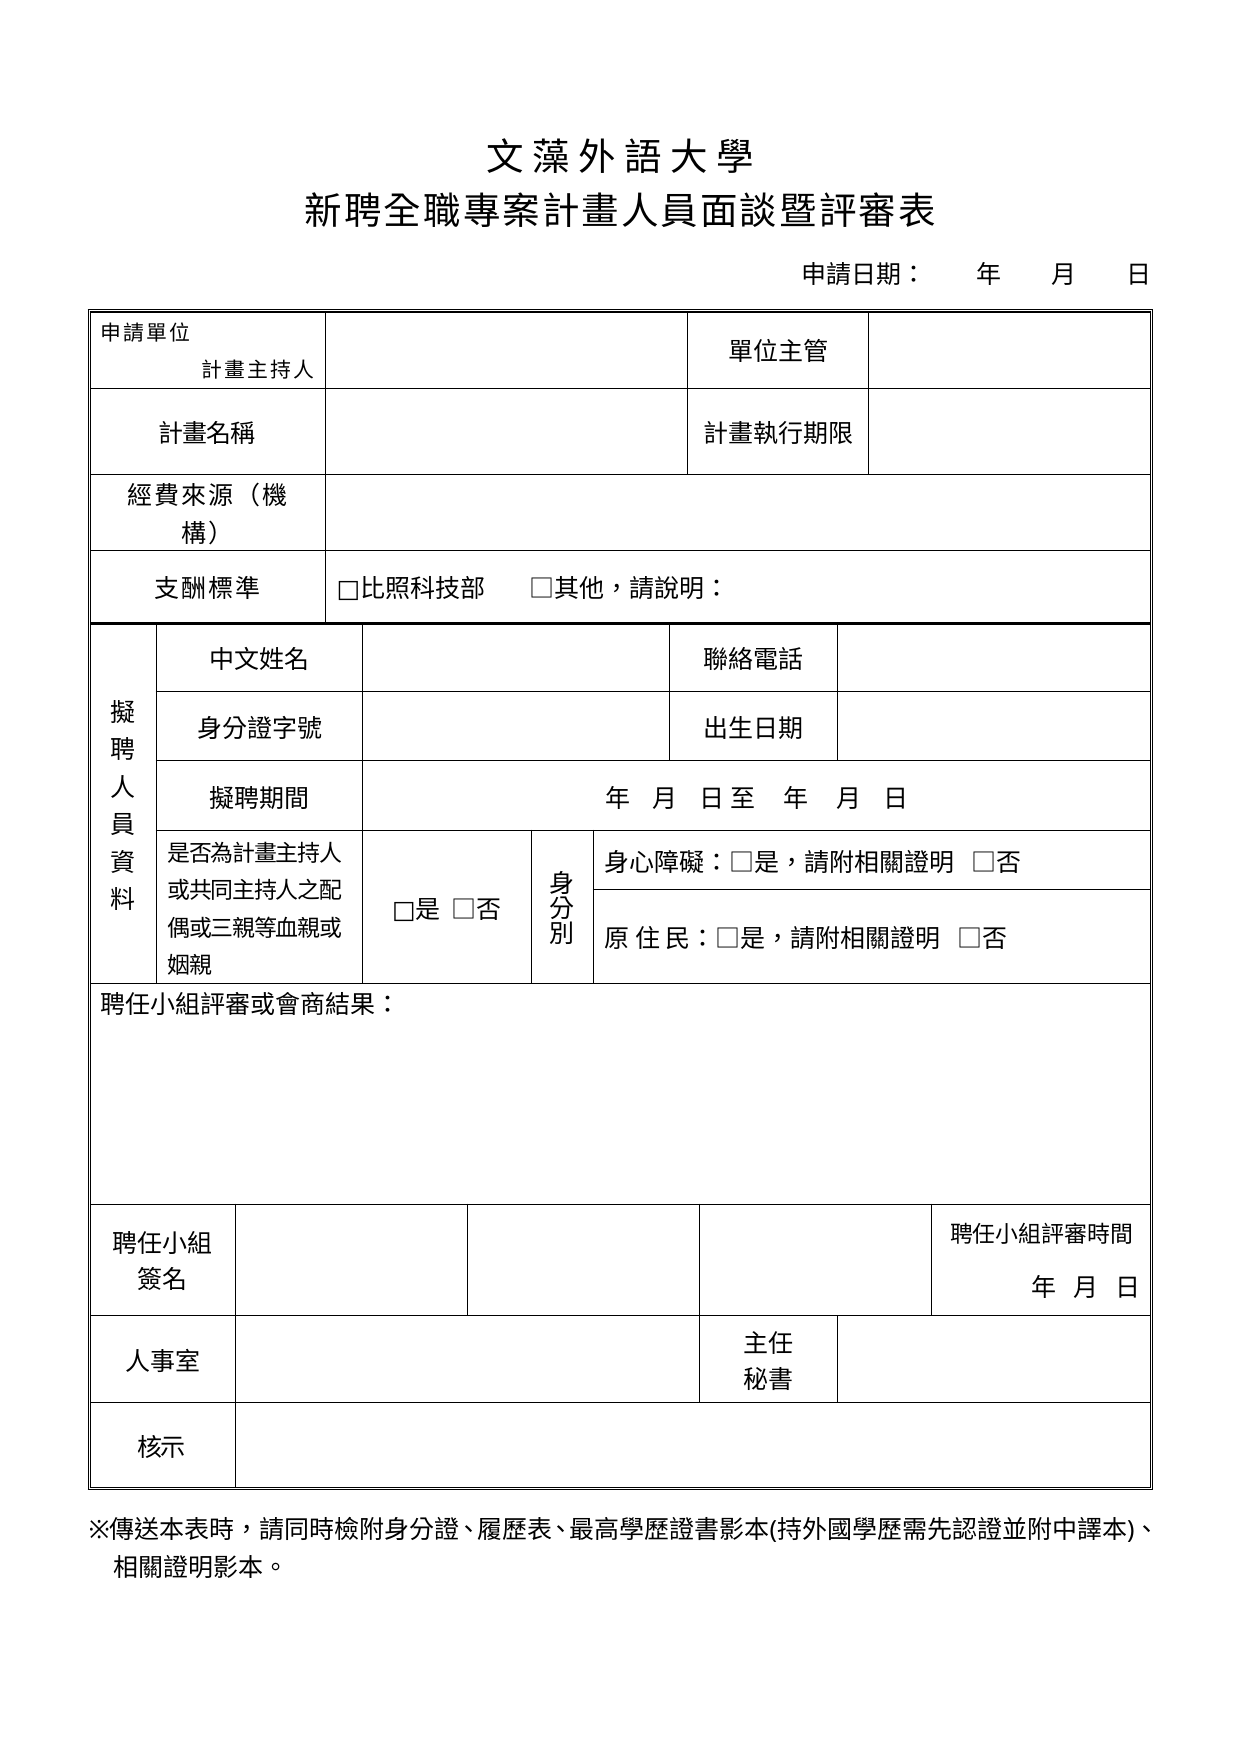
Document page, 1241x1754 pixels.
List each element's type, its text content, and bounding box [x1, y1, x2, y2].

text 文 藻 外 語 大 學 [89, 127, 1152, 181]
table_header 申請單位 計畫主持人 [91, 313, 325, 387]
table_cell 聘任小組 簽名 [91, 1205, 235, 1315]
text 新聘全職專案計畫人員面談暨評審表 [89, 181, 1152, 236]
table_cell [326, 475, 1150, 550]
table_cell [838, 1316, 1150, 1402]
table_cell [236, 1205, 467, 1315]
table_cell [236, 1403, 1150, 1487]
table_cell □比照科技部 □其他，請說明： [326, 551, 1150, 622]
table_cell [326, 389, 687, 474]
table_cell 核示 [91, 1403, 235, 1487]
table_header 單位主管 [688, 313, 868, 387]
text 申請日期： 年 月 日 [89, 254, 1152, 291]
table_cell 主任 秘書 [700, 1316, 837, 1402]
table_cell 出生日期 [670, 692, 837, 760]
table_cell 中文姓名 [157, 625, 362, 691]
table_cell 年 月 日 至 年 月 日 [363, 761, 1150, 829]
table_cell 計畫名稱 [91, 389, 325, 474]
table_cell 身心障礙：□是，請附相關證明 □否 [594, 831, 1150, 888]
table_cell 聘任小組評審或會商結果： [91, 984, 1150, 1203]
table_cell [869, 389, 1150, 474]
table_cell 計畫執行期限 [688, 389, 868, 474]
table_cell [363, 692, 669, 760]
table_cell [838, 625, 1150, 691]
table_cell 人事室 [91, 1316, 235, 1402]
table_cell [468, 1205, 699, 1315]
table_cell 聘任小組評審時間 年 月 日 [932, 1205, 1150, 1315]
table_cell 身分別 [532, 831, 593, 983]
table_cell [700, 1205, 931, 1315]
table_cell 支酬標準 [91, 551, 325, 622]
table_cell [838, 692, 1150, 760]
table_cell 經費來源（機構） [91, 475, 325, 550]
table_cell 擬聘期間 [157, 761, 362, 829]
table_cell 聯絡電話 [670, 625, 837, 691]
table_cell □是 □否 [363, 831, 531, 983]
table_cell 是否為計畫主持人或共同主持人之配偶或三親等血親或姻親 [157, 831, 362, 983]
table_cell 擬聘人員資料 [91, 625, 156, 983]
table_cell [363, 625, 669, 691]
table_cell [236, 1316, 699, 1402]
text ※傳送本表時，請同時檢附身分證、履歷表、最高學歷證書影本(持外國學歷需先認證並附中譯本)、相關證明影本。 [89, 1509, 1152, 1584]
table_cell 原 住 民：□是，請附相關證明 □否 [594, 890, 1150, 983]
table_header [326, 313, 687, 387]
table_cell 身分證字號 [157, 692, 362, 760]
table_header [869, 313, 1150, 387]
